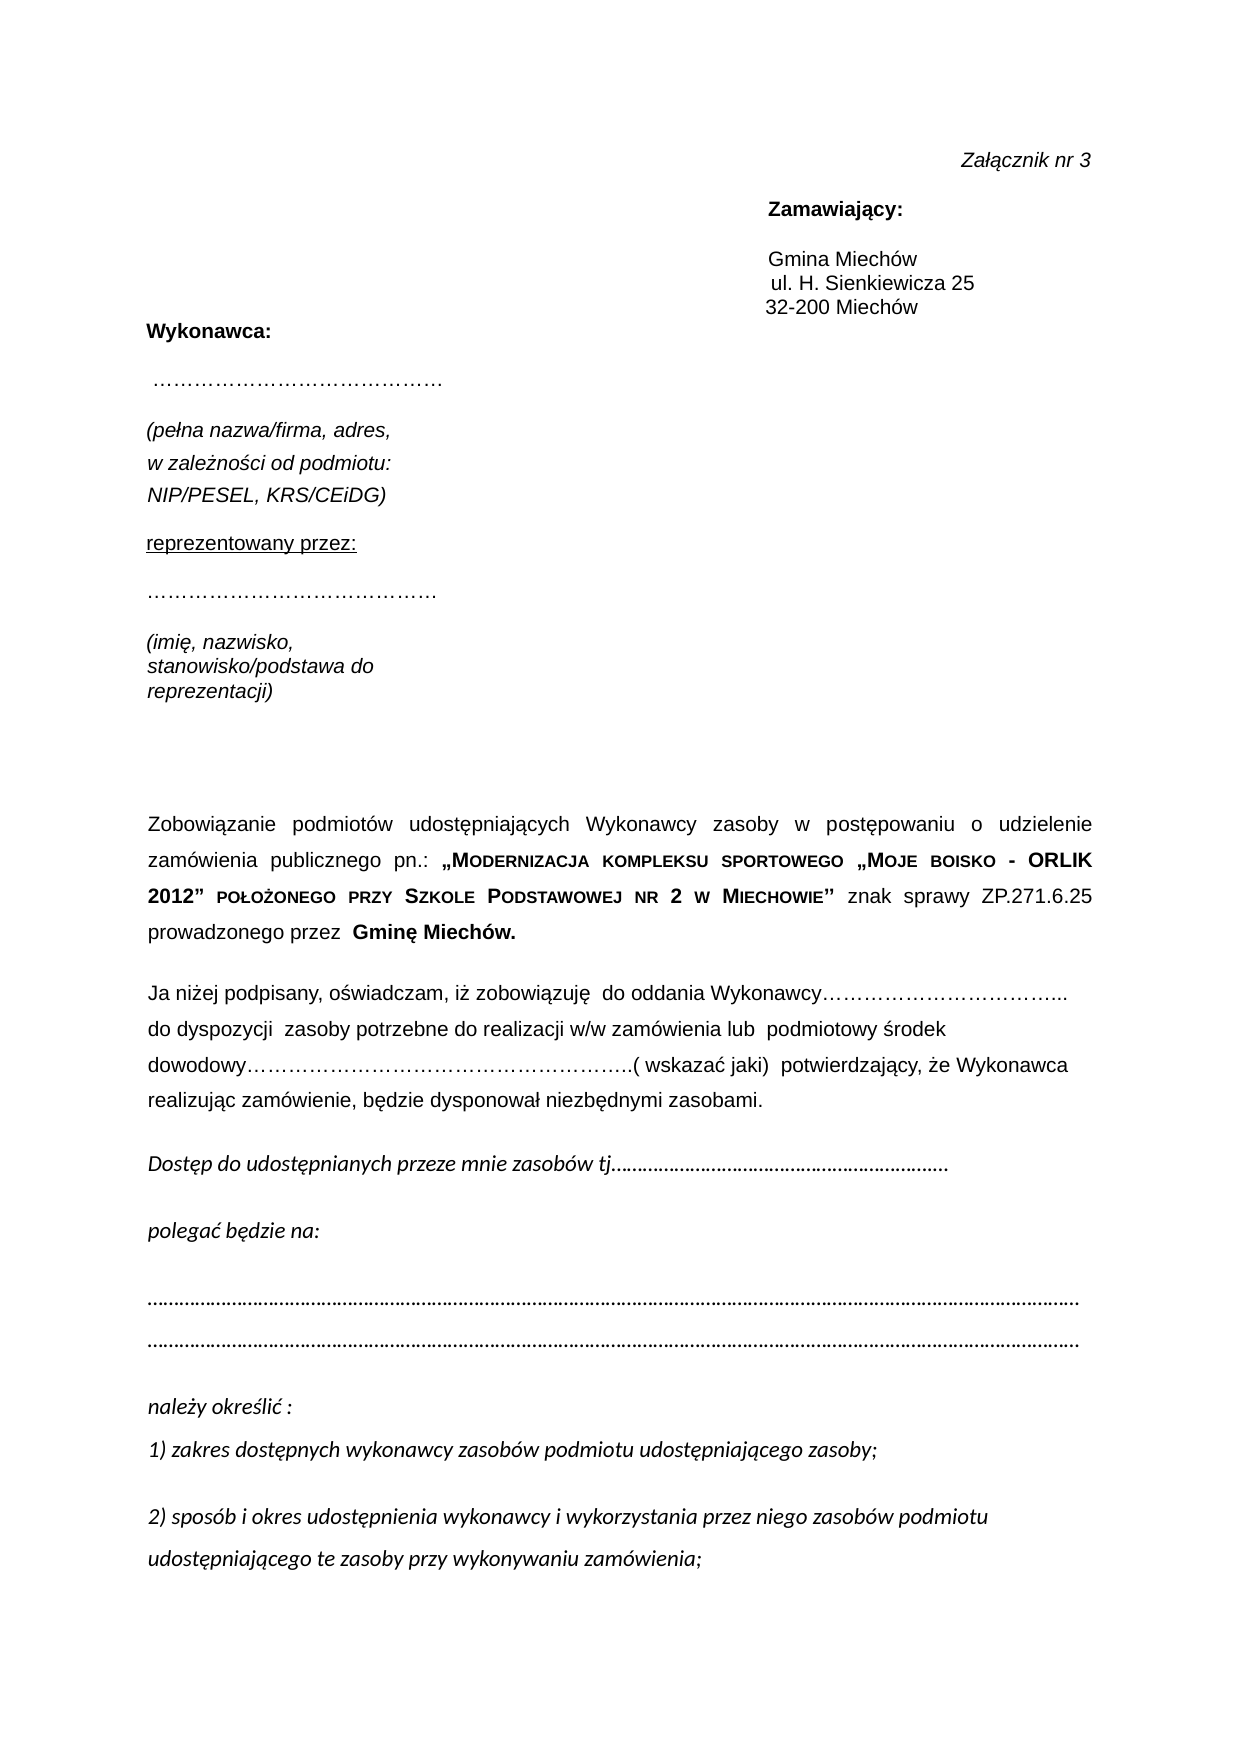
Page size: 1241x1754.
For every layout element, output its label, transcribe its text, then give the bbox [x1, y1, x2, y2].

list ………………………………………………………………………………………………………………………………………………………………………………………………………………………………………………………………………………………………………………………… [148, 1283, 1093, 1353]
text …………………………………… [146, 367, 761, 391]
text Zobowiązanie podmiotów udostępniających Wykonawcy zasoby w postępowaniu o udzielenie zamówienia publicznego pn.: „Modernizacja kompleksu sportowego „Moje boisko - ORLIK 2012” położonego przy Szkole Podstawowej nr 2 w Miechowie’’ znak sprawy ZP.271.6.25 prowadzonego przez Gminę Miechów. [148, 812, 1093, 943]
text Załącznik nr 3 [768, 148, 1093, 172]
text reprezentowany przez: [146, 531, 467, 554]
list 1) zakres dostępnych wykonawcy zasobów podmiotu udostępniającego zasoby; [148, 1435, 1093, 1463]
text 32-200 Miechów [146, 295, 1093, 319]
list 2) sposób i okres udostępnienia wykonawcy i wykorzystania przez niego zasobów podmiotu udostępniającego te zasoby przy wykonywaniu zamówienia; [148, 1502, 1093, 1572]
list Dostęp do udostępnianych przeze mnie zasobów tj…………………………………………………….… [148, 1149, 1093, 1177]
text …………………………………… [146, 579, 761, 603]
text Wykonawca: [146, 319, 1093, 343]
text (pełna nazwa/firma, adres, w zależności od podmiotu: NIP/PESEL, KRS/CEiDG) [146, 418, 467, 507]
text ul. H. Sienkiewicza 25 [146, 271, 1093, 295]
text (imię, nazwisko, stanowisko/podstawa do reprezentacji) [146, 630, 467, 702]
list polegać będzie na: [148, 1216, 1093, 1244]
text Ja niżej podpisany, oświadczam, iż zobowiązuję do oddania Wykonawcy……………………………... do dyspozycji zasoby potrzebne do realizacji w/w zamówienia lub podmiotowy środek dowodowy………………………………………………..( wskazać jaki) potwierdzający, że Wykonawca realizując zamówienie, będzie dysponował niezbędnymi zasobami. [148, 981, 1093, 1112]
text Gmina Miechów [768, 247, 1093, 271]
list należy określić : [148, 1392, 1093, 1420]
text Zamawiający: [768, 197, 1093, 221]
